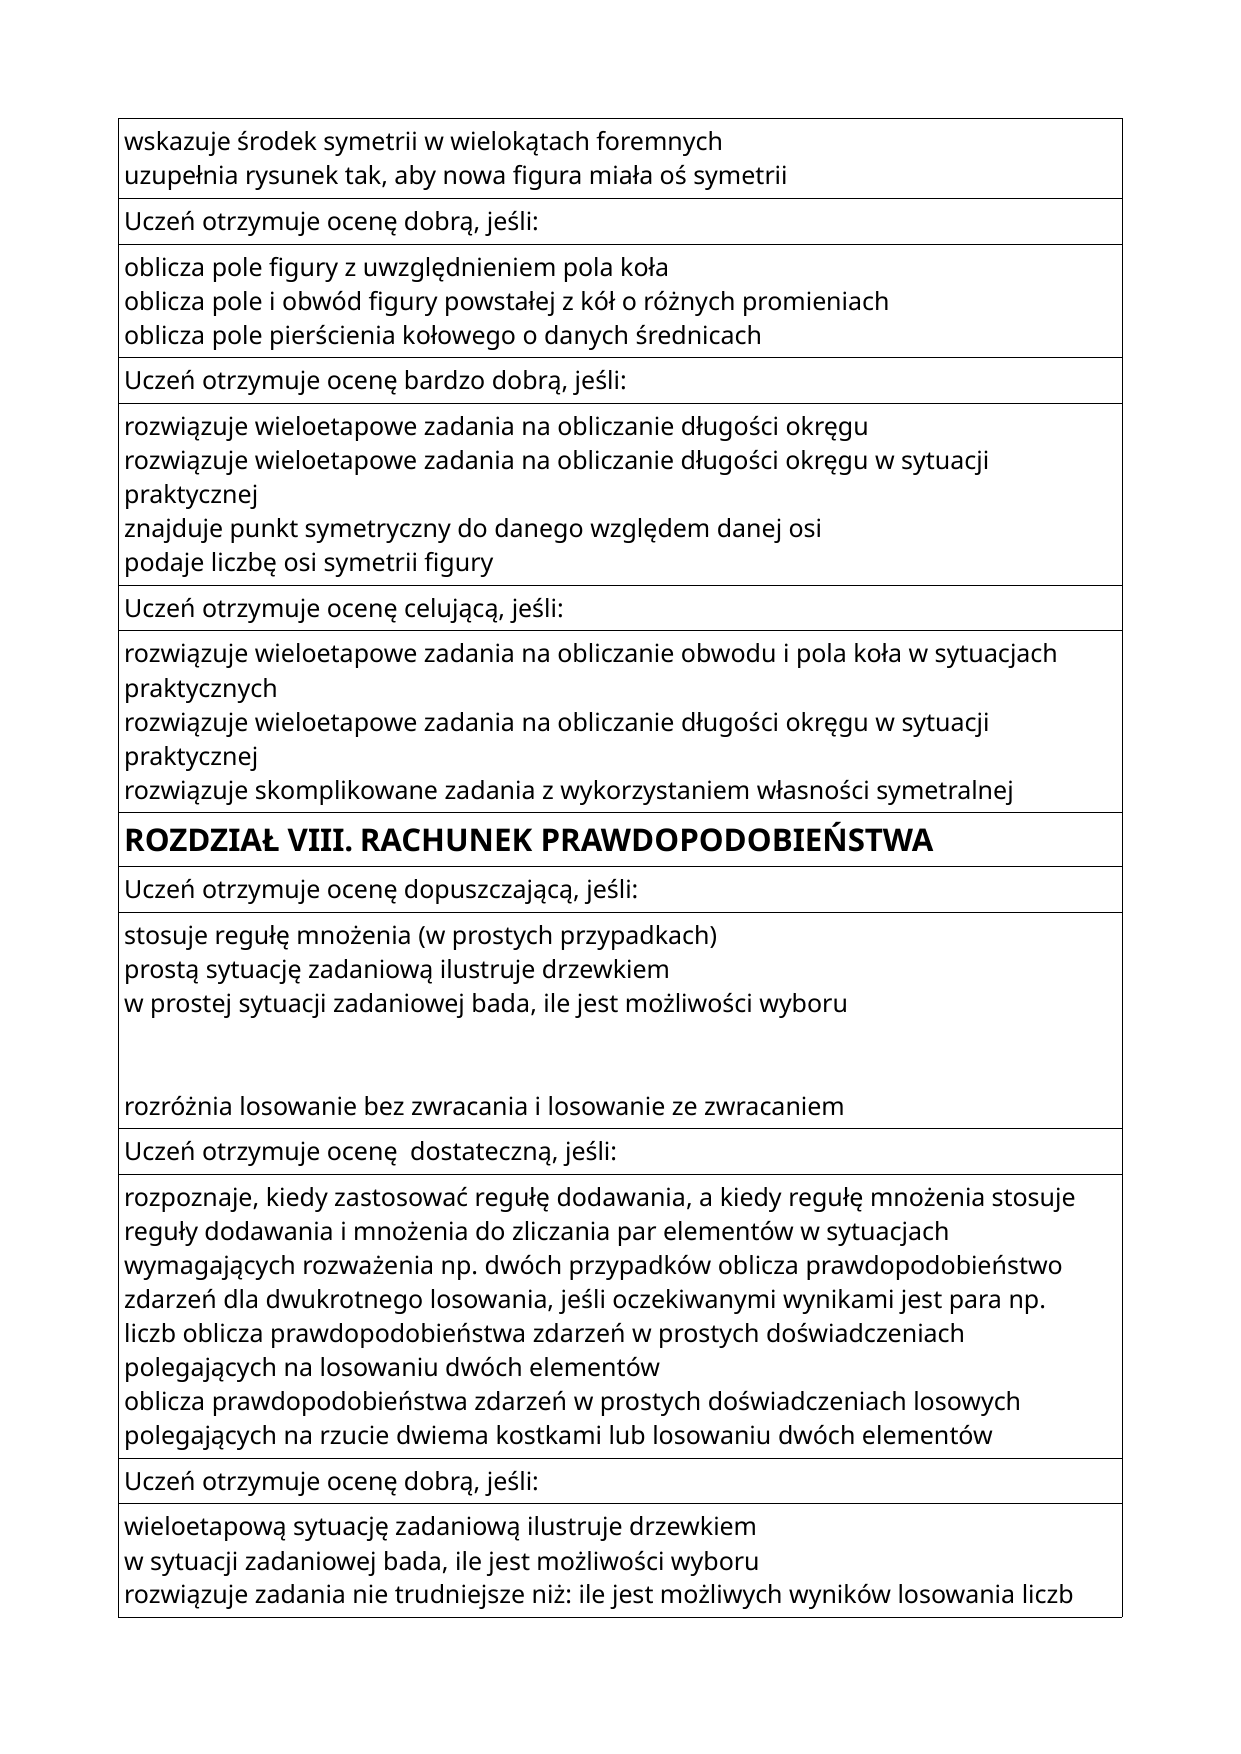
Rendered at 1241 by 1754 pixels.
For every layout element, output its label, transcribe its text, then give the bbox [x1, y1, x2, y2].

table_cell Uczeń otrzymuje ocenę dopuszczającą, jeśli: [119, 867, 1122, 912]
table_cell ROZDZIAŁ VIII. RACHUNEK PRAWDOPODOBIEŃSTWA [119, 813, 1122, 866]
table_cell stosuje regułę mnożenia (w prostych przypadkach) prostą sytuację zadaniową ilustruje drzewkiem w prostej sytuacji zadaniowej bada, ile jest możliwości wyboru rozróżnia losowanie bez zwracania i losowanie ze zwracaniem [119, 913, 1122, 1128]
table_cell wskazuje środek symetrii w wielokątach foremnych uzupełnia rysunek tak, aby nowa figura miała oś symetrii [119, 119, 1122, 198]
table_cell rozpoznaje, kiedy zastosować regułę dodawania, a kiedy regułę mnożenia stosuje reguły dodawania i mnożenia do zliczania par elementów w sytuacjach wymagających rozważenia np. dwóch przypadków oblicza prawdopodobieństwo zdarzeń dla dwukrotnego losowania, jeśli oczekiwanymi wynikami jest para np. liczb oblicza prawdopodobieństwa zdarzeń w prostych doświadczeniach polegających na losowaniu dwóch elementów oblicza prawdopodobieństwa zdarzeń w prostych doświadczeniach losowych polegających na rzucie dwiema kostkami lub losowaniu dwóch elementów [119, 1175, 1122, 1458]
table_cell rozwiązuje wieloetapowe zadania na obliczanie obwodu i pola koła w sytuacjach praktycznych rozwiązuje wieloetapowe zadania na obliczanie długości okręgu w sytuacji praktycznej rozwiązuje skomplikowane zadania z wykorzystaniem własności symetralnej [119, 631, 1122, 812]
table_cell Uczeń otrzymuje ocenę celującą, jeśli: [119, 586, 1122, 630]
table_cell Uczeń otrzymuje ocenę dobrą, jeśli: [119, 199, 1122, 243]
table_cell Uczeń otrzymuje ocenę dostateczną, jeśli: [119, 1129, 1122, 1173]
table_cell Uczeń otrzymuje ocenę dobrą, jeśli: [119, 1459, 1122, 1503]
table_cell wieloetapową sytuację zadaniową ilustruje drzewkiem w sytuacji zadaniowej bada, ile jest możliwości wyboru rozwiązuje zadania nie trudniejsze niż: ile jest możliwych wyników losowania liczb [119, 1504, 1122, 1617]
table_cell oblicza pole figury z uwzględnieniem pola koła oblicza pole i obwód figury powstałej z kół o różnych promieniach oblicza pole pierścienia kołowego o danych średnicach [119, 245, 1122, 357]
table_cell Uczeń otrzymuje ocenę bardzo dobrą, jeśli: [119, 358, 1122, 403]
table_cell rozwiązuje wieloetapowe zadania na obliczanie długości okręgu rozwiązuje wieloetapowe zadania na obliczanie długości okręgu w sytuacji praktycznej znajduje punkt symetryczny do danego względem danej osi podaje liczbę osi symetrii figury [119, 404, 1122, 585]
